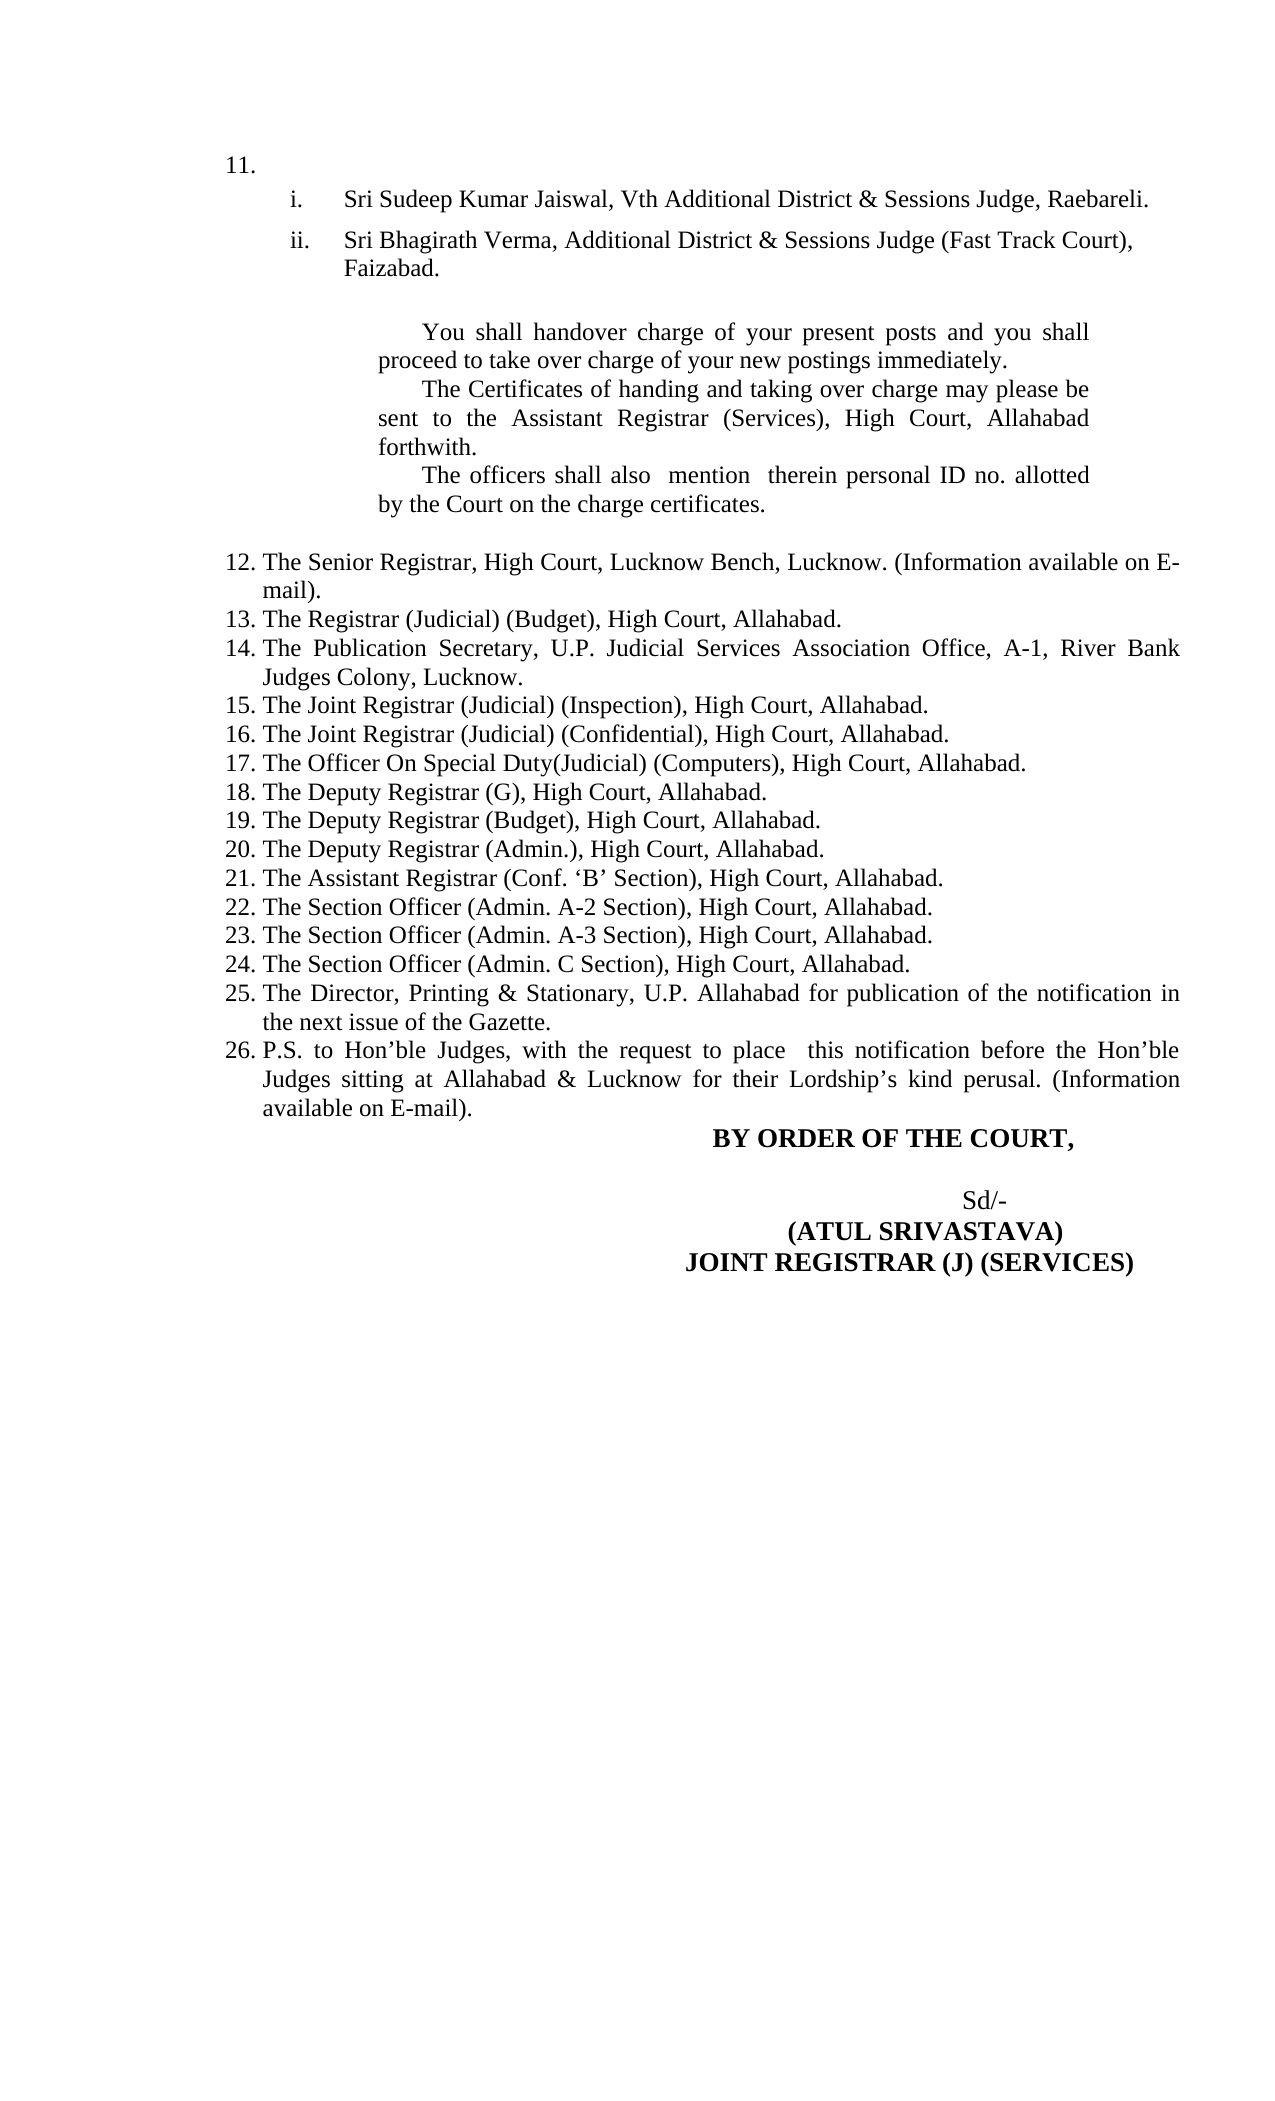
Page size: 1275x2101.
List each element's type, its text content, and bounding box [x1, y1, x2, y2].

list The Officer On Special Duty(Judicial) (Computers), High Court, Allahabad. [225, 748, 1181, 777]
text The Certificates of handing and taking over charge may please be sent to the Assistant Registrar (Services), High Court, Allahabad forthwith. [378, 374, 1090, 460]
list The Deputy Registrar (Admin.), High Court, Allahabad. [225, 834, 1181, 863]
list The Director, Printing & Stationary, U.P. Allahabad for publication of the notification in the next issue of the Gazette. [225, 978, 1181, 1035]
table_header Sri Sudeep Kumar Jaiswal, Vth Additional District & Sessions Judge, Raebareli. [338, 179, 1168, 219]
list The Section Officer (Admin. C Section), High Court, Allahabad. [225, 949, 1181, 978]
list The Joint Registrar (Judicial) (Confidential), High Court, Allahabad. [225, 719, 1181, 748]
list P.S. to Hon’ble Judges, with the request to place this notification before the Hon’ble Judges sitting at Allahabad & Lucknow for their Lordship’s kind perusal. (Information available on E-mail). [225, 1035, 1181, 1122]
list The Joint Registrar (Judicial) (Inspection), High Court, Allahabad. [225, 690, 1181, 719]
list The Assistant Registrar (Conf. ‘B’ Section), High Court, Allahabad. [225, 863, 1181, 892]
list The Senior Registrar, High Court, Lucknow Bench, Lucknow. (Information available on E-mail). [225, 547, 1181, 604]
list The Section Officer (Admin. A-3 Section), High Court, Allahabad. [225, 920, 1181, 949]
text You shall handover charge of your present posts and you shall proceed to take over charge of your new postings immediately. [378, 317, 1090, 374]
table_cell Sri Bhagirath Verma, Additional District & Sessions Judge (Fast Track Court), Faizabad. [338, 219, 1168, 288]
table_header i. [284, 179, 338, 219]
text The officers shall also mention therein personal ID no. allotted by the Court on the charge certificates. [378, 460, 1090, 518]
list The Deputy Registrar (G), High Court, Allahabad. [225, 777, 1181, 805]
list The Publication Secretary, U.P. Judicial Services Association Office, A-1, River Bank Judges Colony, Lucknow. [225, 633, 1181, 690]
text Sd/- [712, 1184, 1181, 1215]
text (ATUL SRIVASTAVA) [712, 1215, 1181, 1246]
text JOINT REGISTRAR (J) (SERVICES) [187, 1246, 1181, 1277]
table_cell ii. [284, 219, 338, 288]
list The Registrar (Judicial) (Budget), High Court, Allahabad. [225, 604, 1181, 633]
text BY ORDER OF THE COURT, [562, 1122, 1181, 1153]
list The Deputy Registrar (Budget), High Court, Allahabad. [225, 805, 1181, 834]
list The Section Officer (Admin. A-2 Section), High Court, Allahabad. [225, 892, 1181, 920]
